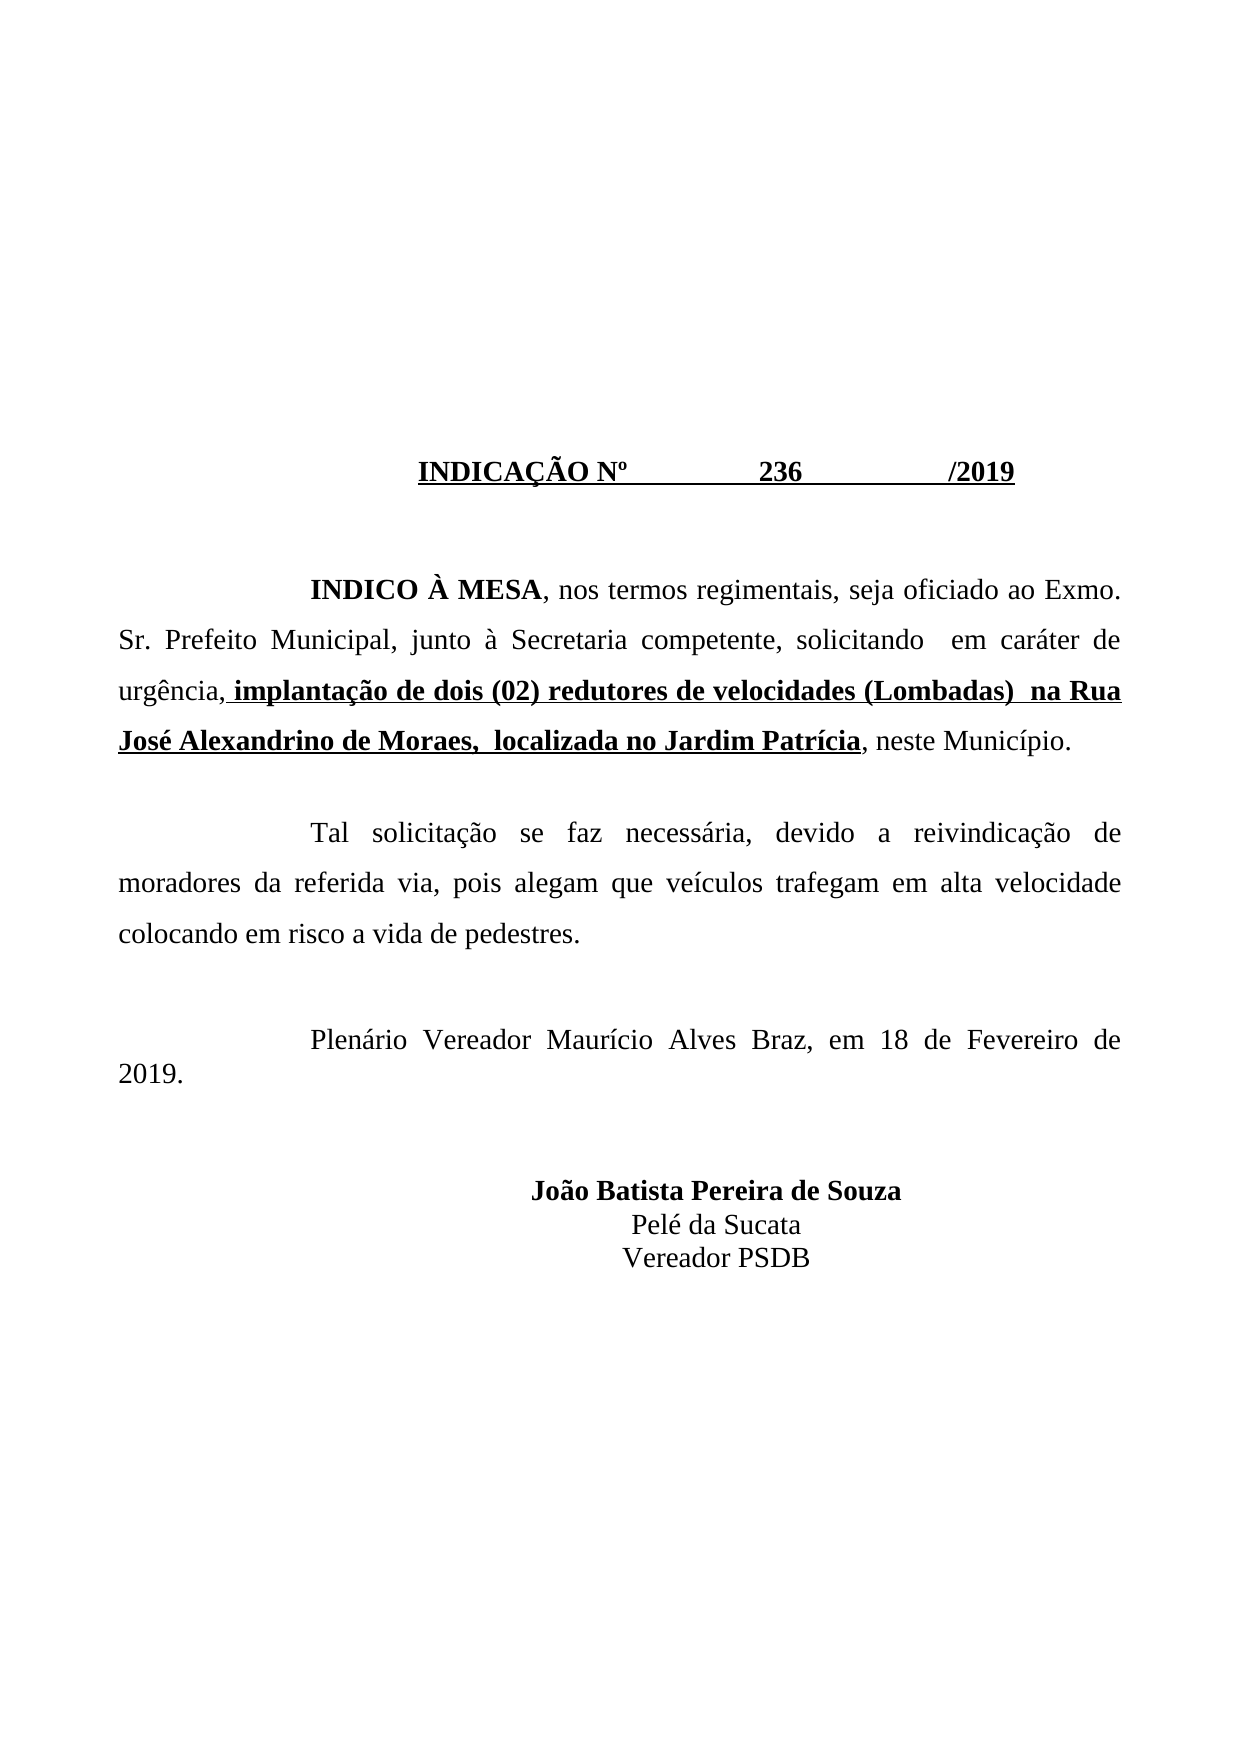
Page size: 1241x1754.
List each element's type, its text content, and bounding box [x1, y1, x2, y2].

text INDICAÇÃO Nº 236 /2019 [118, 454, 1122, 488]
text INDICO À MESA, nos termos regimentais, seja oficiado ao Exmo. Sr. Prefeito Municipal, junto à Secretaria competente, solicitando em caráter de urgência, implantação de dois (02) redutores de velocidades (Lombadas) na Rua José Alexandrino de Moraes, localizada no Jardim Patrícia, neste Município. [118, 572, 1122, 756]
text Plenário Vereador Maurício Alves Braz, em 18 de Fevereiro de 2019. [118, 1022, 1122, 1089]
text Vereador PSDB [118, 1240, 1122, 1274]
text Pelé da Sucata [118, 1207, 1122, 1240]
text João Batista Pereira de Souza [118, 1173, 1122, 1207]
text Tal solicitação se faz necessária, devido a reivindicação de moradores da referida via, pois alegam que veículos trafegam em alta velocidade colocando em risco a vida de pedestres. [118, 815, 1122, 949]
